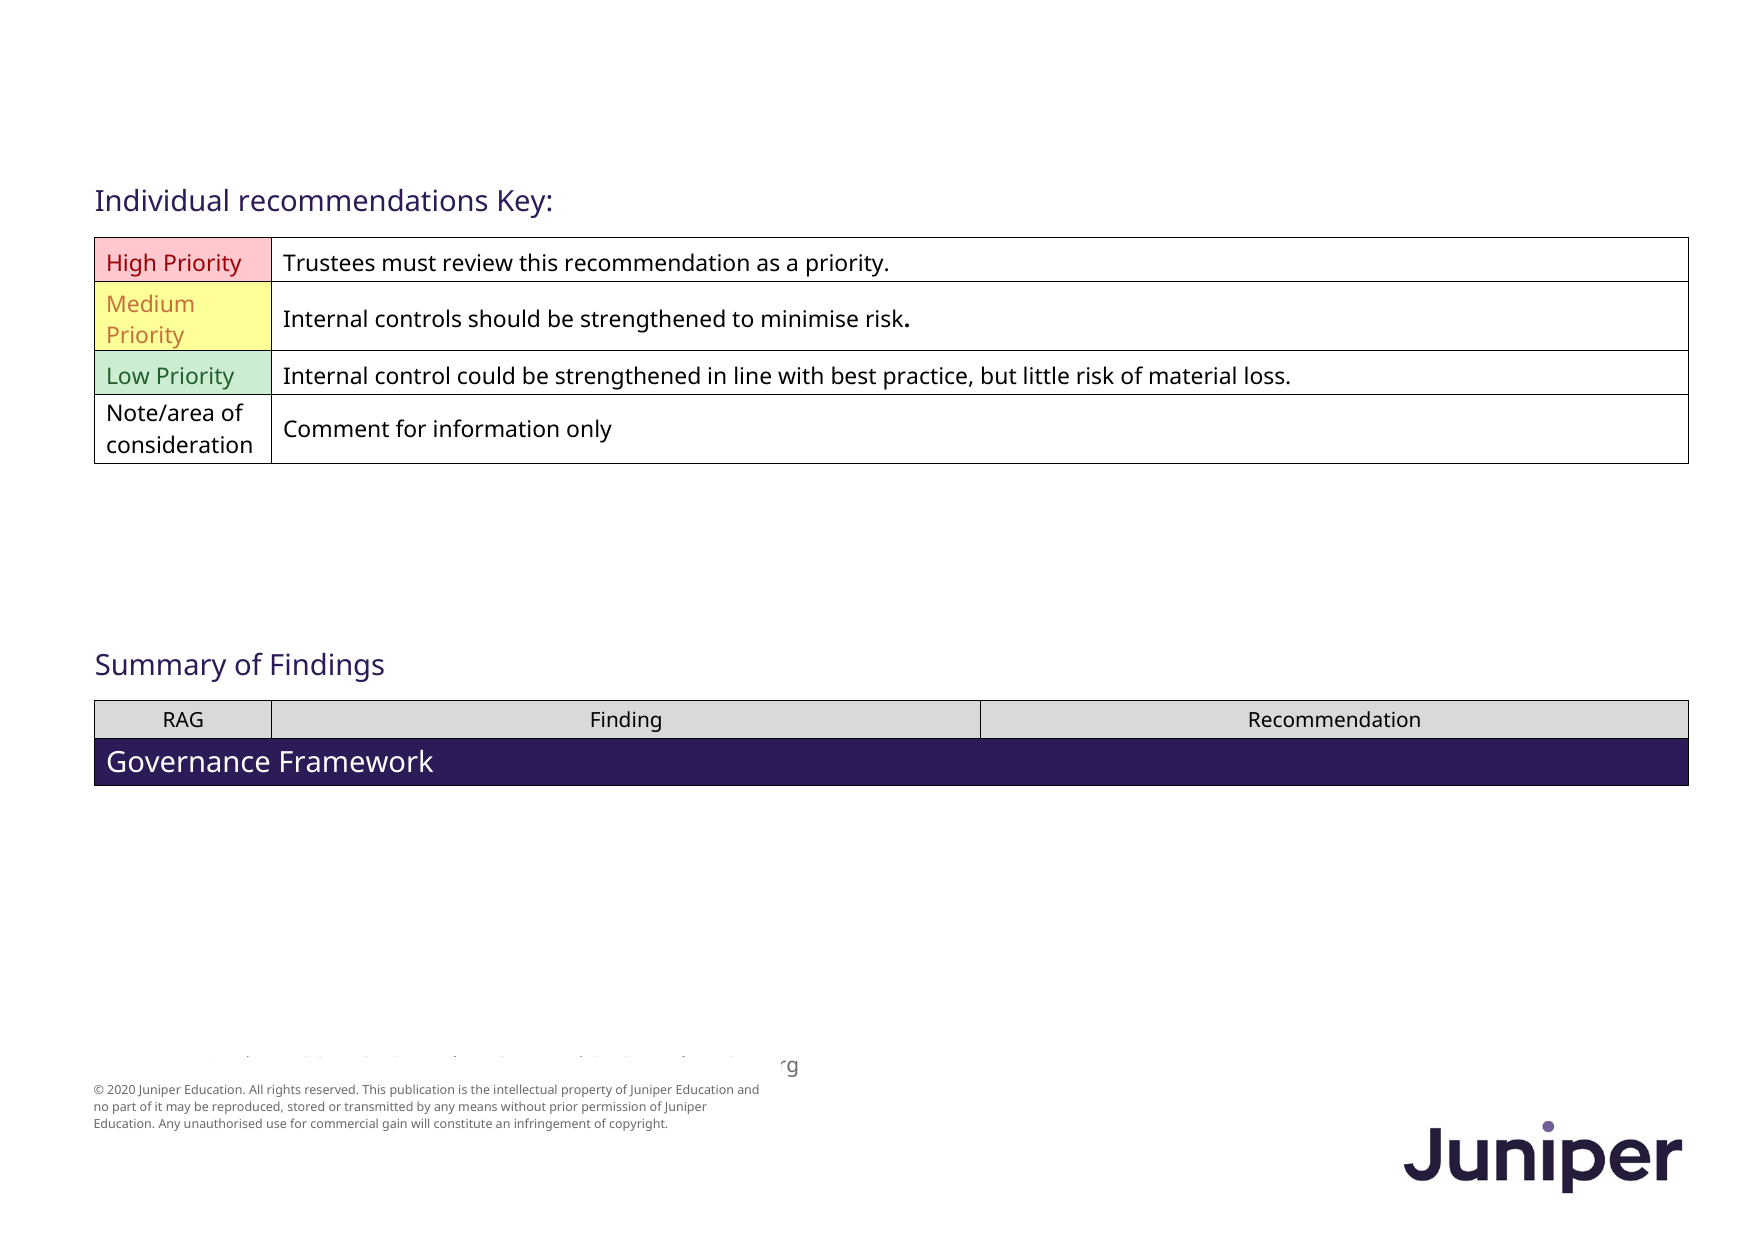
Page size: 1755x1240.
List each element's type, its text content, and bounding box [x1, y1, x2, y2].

subtitle Summary of Findings [94, 642, 1660, 683]
table_cell Comment for information only [272, 395, 1688, 462]
table_header Finding [272, 701, 980, 738]
table_header RAG [95, 701, 271, 738]
table_cell Medium Priority [95, 282, 271, 350]
table_cell Note/area of consideration [95, 395, 271, 462]
table_cell Governance Framework [95, 739, 1688, 785]
table_header Trustees must review this recommendation as a priority. [272, 238, 1688, 281]
table_cell Internal controls should be strengthened to minimise risk. [272, 282, 1688, 350]
table_header High Priority [95, 238, 271, 281]
table_cell Low Priority [95, 351, 271, 394]
table_cell Internal control could be strengthened in line with best practice, but little risk of material loss. [272, 351, 1688, 394]
subtitle Individual recommendations Key: [94, 178, 1660, 220]
table_header Recommendation [981, 701, 1688, 738]
